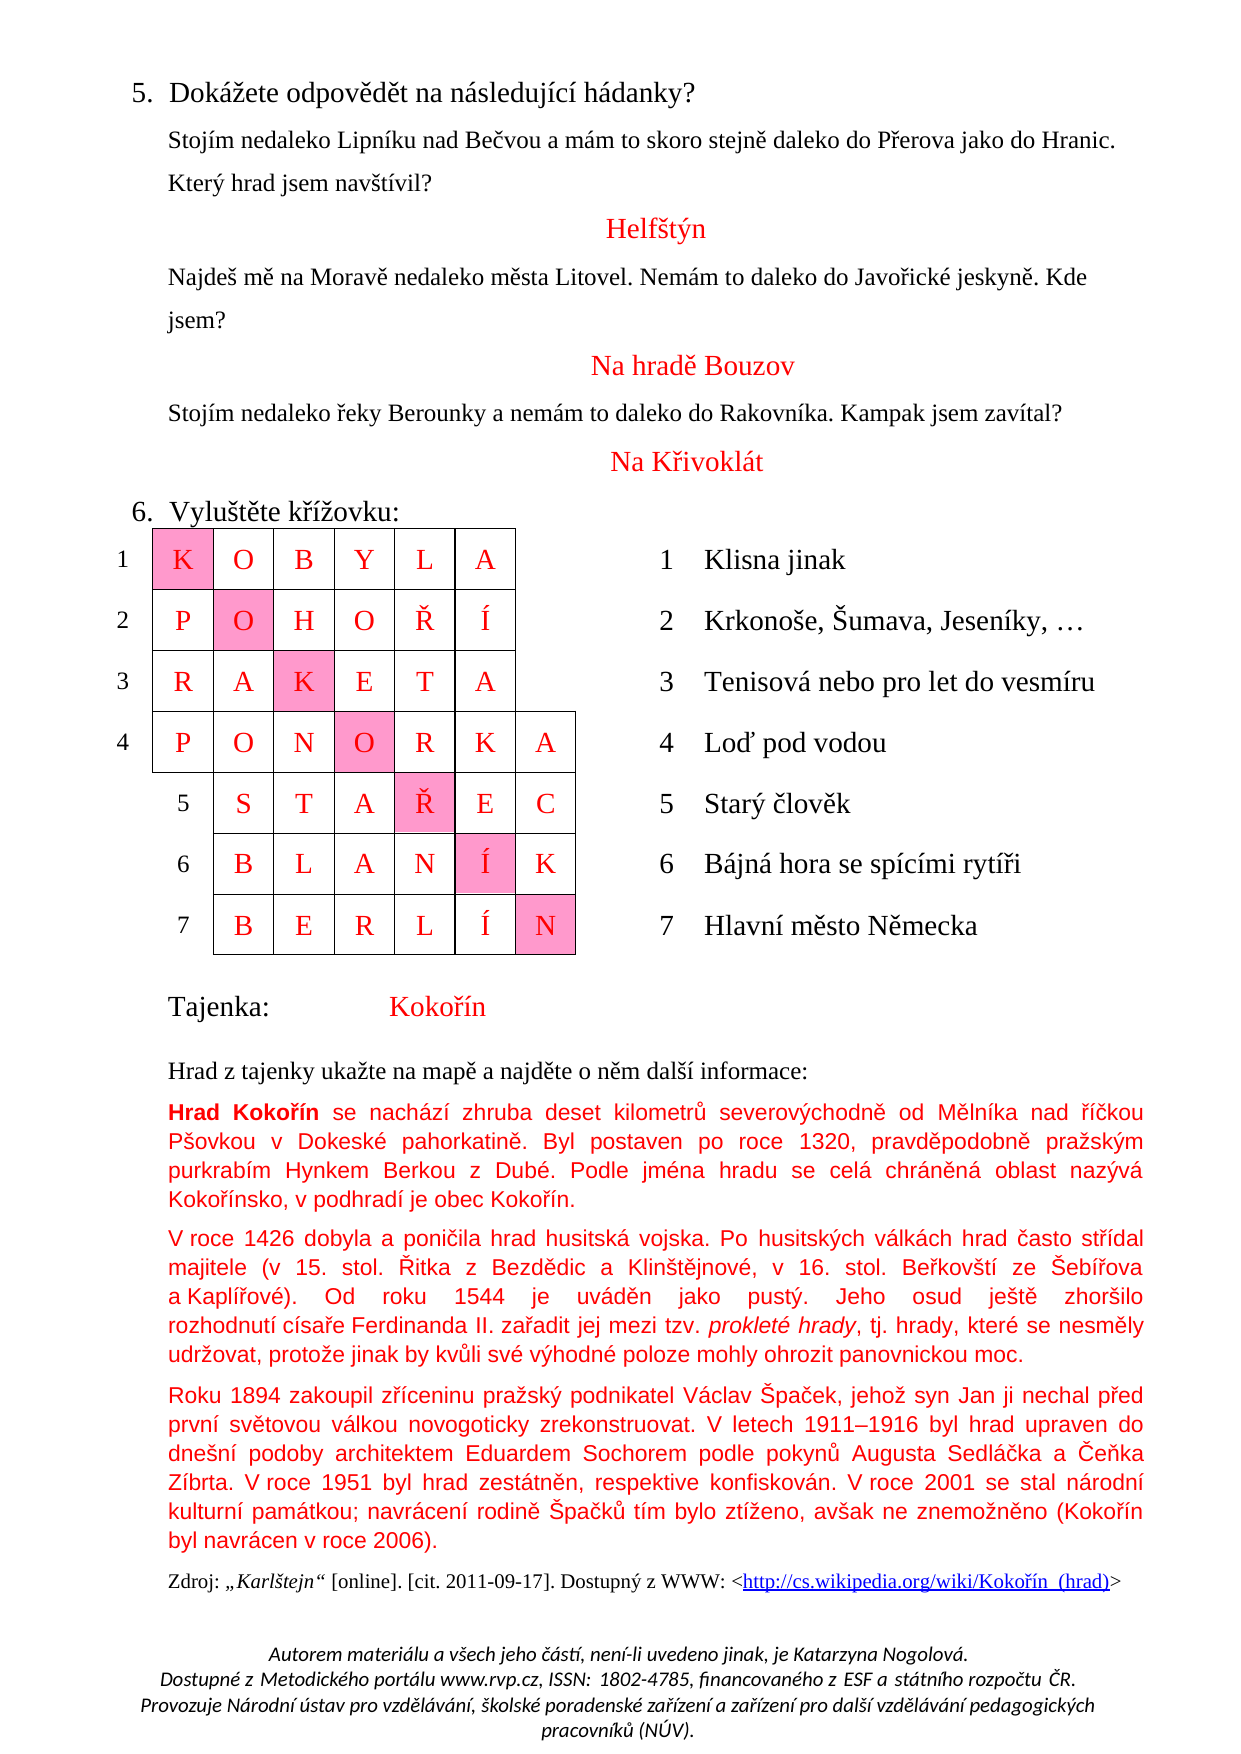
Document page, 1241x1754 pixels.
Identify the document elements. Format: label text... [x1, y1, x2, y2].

table_cell P [153, 712, 213, 772]
table_cell [1059, 772, 1119, 832]
table_cell T [395, 651, 454, 711]
text Roku 1894 zakoupil zříceninu pražský podnikatel Václav Špaček, jehož syn Jan ji nechal před první světovou válkou novogoticky zrekonstruovat. V letech 1911–1916 byl hrad upraven do dnešní podoby architektem Eduardem Sochorem podle pokynů Augusta Sedláčka a Čeňka Zíbrta. V roce 1951 byl hrad zestátněn, respektive konfiskován. V roce 2001 se stal národní kulturní památkou; navrácení rodině Špačků tím bylo ztíženo, avšak ne znemožněno (Kokořín byl navrácen v roce 2006). [168, 1382, 1144, 1553]
table_cell [576, 772, 636, 832]
table_cell Í [456, 895, 515, 954]
text Tajenka: Kokořín [168, 989, 1144, 1022]
text Hrad Kokořín se nachází zhruba deset kilometrů severovýchodně od Mělníka nad říčkou Pšovkou v Dokeské pahorkatině. Byl postaven po roce 1320, pravděpodobně pražským purkrabím Hynkem Berkou z Dubé. Podle jména hradu se celá chráněná oblast nazývá Kokořínsko, v podhradí je obec Kokořín. [168, 1099, 1144, 1212]
table_header [938, 528, 999, 589]
table_cell [1120, 772, 1180, 832]
table_cell Í [456, 834, 515, 893]
text Na hradě Bouzov [168, 348, 1144, 382]
table_cell Ř [395, 773, 454, 832]
table_cell 3 [636, 650, 697, 711]
text Helfštýn [168, 212, 1144, 245]
table_cell 4 [636, 711, 697, 772]
text Stojím nedaleko Lipníku nad Bečvou a mám to skoro stejně daleko do Přerova jako do Hranic. Který hrad jsem navštívil? [168, 125, 1144, 197]
table_cell [576, 711, 636, 772]
text Hrad z tajenky ukažte na mapě a najděte o něm další informace: [168, 1056, 1144, 1085]
table_cell E [456, 773, 515, 832]
table_cell Loď pod vodou [697, 711, 938, 772]
table_cell A [214, 651, 273, 711]
table_cell A [456, 651, 515, 711]
table_header [516, 528, 576, 589]
table_cell [93, 833, 153, 893]
table_cell 2 [636, 589, 697, 650]
table_cell [938, 772, 999, 832]
table_header [999, 528, 1059, 589]
table_cell 7 [636, 894, 697, 954]
table_cell [1120, 711, 1180, 772]
table_cell B [214, 895, 273, 954]
table_cell [516, 589, 576, 650]
table_cell H [274, 590, 334, 650]
table_header [1059, 528, 1119, 589]
table_cell [999, 772, 1059, 832]
table_cell [1059, 833, 1119, 893]
table_header O [214, 529, 273, 589]
table_cell [1120, 894, 1180, 954]
table_cell R [153, 651, 213, 711]
table_cell [93, 894, 153, 954]
table_cell N [395, 834, 454, 893]
table_cell [576, 589, 636, 650]
table_cell K [516, 834, 575, 893]
table_cell Krkonoše, Šumava, Jeseníky, … [697, 589, 1119, 650]
table_header 1 [93, 528, 152, 589]
table_header [1120, 528, 1180, 589]
table_cell B [214, 834, 273, 893]
table_cell [1120, 589, 1180, 650]
table_header [878, 528, 938, 589]
table_cell L [274, 834, 334, 893]
list Vyluštěte křížovku: [131, 494, 1144, 528]
table_cell L [395, 895, 454, 954]
table_cell A [335, 834, 394, 893]
table_cell [93, 772, 153, 832]
table_cell E [274, 895, 334, 954]
text Stojím nedaleko řeky Berounky a nemám to daleko do Rakovníka. Kampak jsem zavítal? Na Křivoklát [168, 398, 1144, 477]
table_cell 5 [636, 772, 697, 832]
table_cell [878, 772, 938, 832]
table_cell [516, 650, 576, 711]
table_cell N [516, 895, 575, 954]
table_cell [999, 711, 1059, 772]
table_cell 7 [153, 894, 213, 954]
table_cell R [335, 895, 394, 954]
table_cell 6 [153, 833, 213, 893]
table_cell K [274, 651, 334, 711]
table_cell Ř [395, 590, 454, 650]
text Najdeš mě na Moravě nedaleko města Litovel. Nemám to daleko do Javořické jeskyně. Kde jsem? [168, 262, 1144, 334]
table_cell A [335, 773, 394, 832]
table_cell T [274, 773, 334, 832]
table_cell 2 [93, 589, 152, 650]
table_header K [153, 529, 213, 589]
table_cell O [335, 590, 394, 650]
table_cell 6 [636, 833, 697, 893]
table_cell Í [456, 590, 515, 650]
table_cell S [214, 773, 273, 832]
table_cell C [516, 773, 575, 832]
table_header Klisna jinak [697, 528, 878, 589]
table_cell [1059, 894, 1119, 954]
table_cell Starý člověk [697, 772, 878, 832]
table_cell 4 [93, 711, 152, 772]
table_header A [456, 529, 515, 589]
table_cell K [456, 712, 515, 772]
table_cell N [274, 712, 334, 772]
list Dokážete odpovědět na následující hádanky? [131, 75, 1144, 108]
table_cell E [335, 651, 394, 711]
table_cell [1120, 833, 1180, 893]
table_cell [576, 894, 636, 954]
table_header 1 [636, 528, 697, 589]
table_header B [274, 529, 334, 589]
table_cell P [153, 590, 213, 650]
table_cell Hlavní město Německa [697, 894, 1059, 954]
table_header Y [335, 529, 394, 589]
table_header L [395, 529, 454, 589]
table_cell 3 [93, 650, 152, 711]
table_cell [576, 833, 636, 893]
table_cell Bájná hora se spícími rytíři [697, 833, 1059, 893]
table_cell A [516, 712, 575, 772]
table_header [576, 528, 636, 589]
table_cell R [395, 712, 454, 772]
table_cell [1059, 711, 1119, 772]
table_cell O [214, 590, 273, 650]
text V roce 1426 dobyla a poničila hrad husitská vojska. Po husitských válkách hrad často střídal majitele (v 15. stol. Řitka z Bezdědic a Klinštějnové, v 16. stol. Beřkovští ze Šebířova a Kaplířové). Od roku 1544 je uváděn jako pustý. Jeho osud ještě zhoršilo rozhodnutí císaře Ferdinanda II. zařadit jej mezi tzv. prokleté hrady, tj. hrady, které se nesměly udržovat, protože jinak by kvůli své výhodné poloze mohly ohrozit panovnickou moc. [168, 1225, 1144, 1367]
table_cell O [335, 712, 394, 772]
table_cell Tenisová nebo pro let do vesmíru [697, 650, 1180, 711]
table_cell 5 [153, 773, 213, 832]
table_cell [938, 711, 999, 772]
table_cell [576, 650, 636, 711]
text Zdroj: „Karlštejn“ [online]. [cit. 2011-09-17]. Dostupný z WWW: <http://cs.wikipedia.org/wiki/Kokořín_(hrad)> [131, 1568, 1144, 1593]
table_cell O [214, 712, 273, 772]
